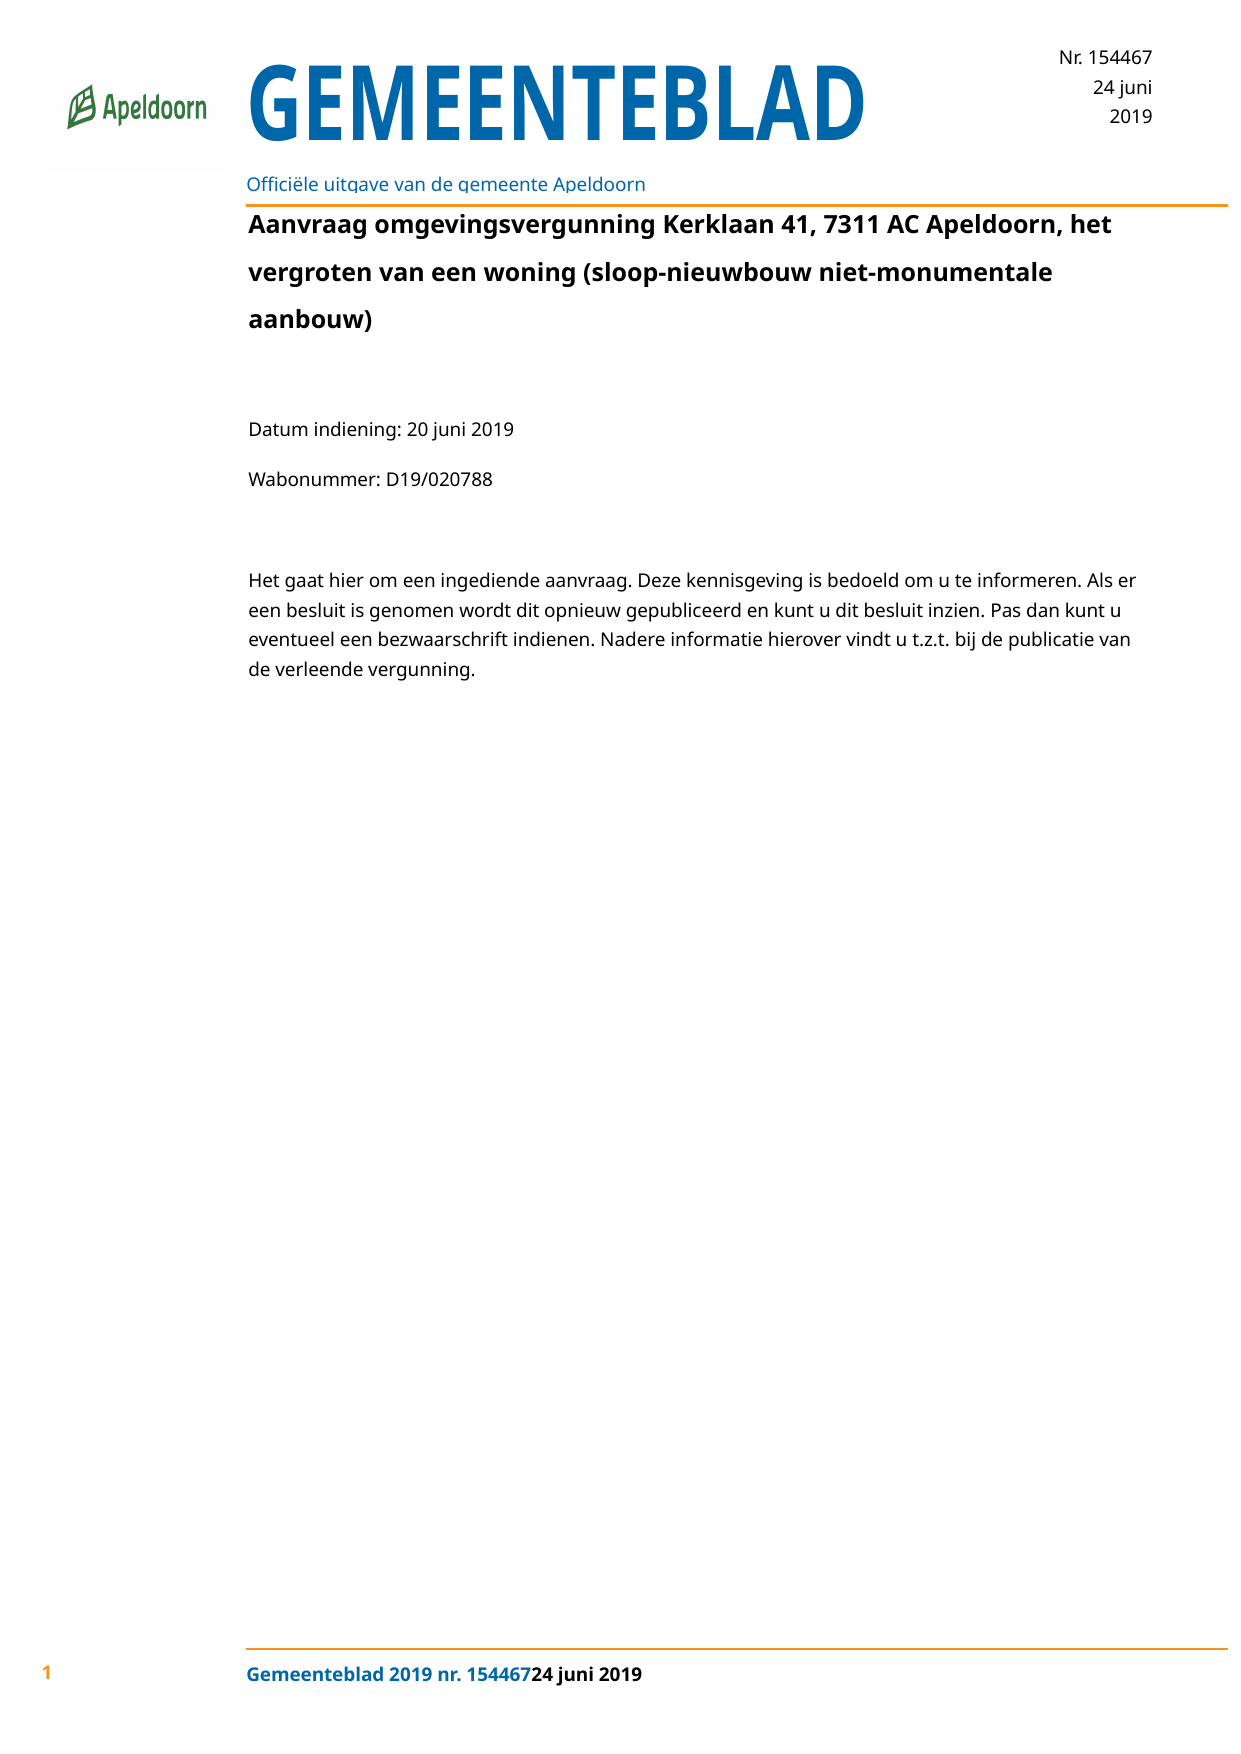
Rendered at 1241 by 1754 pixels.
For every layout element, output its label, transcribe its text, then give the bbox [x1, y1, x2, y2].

text Het gaat hier om een ingediende aanvraag. Deze kennisgeving is bedoeld om u te informeren. Als er een besluit is genomen wordt dit opnieuw gepubliceerd en kunt u dit besluit inzien. Pas dan kunt u eventueel een bezwaarschrift indienen. Nadere informatie hierover vindt u t.z.t. bij de publicatie van de verleende vergunning. [248, 567, 1152, 682]
text Wabonummer: D19/020788 [248, 466, 1152, 492]
text Datum indiening: 20 juni 2019 [248, 416, 1152, 442]
picture [41, 47, 231, 172]
text Aanvraag omgevingsvergunning Kerklaan 41, 7311 AC Apeldoorn, het vergroten van een woning (sloop-nieuwbouw niet-monumentale aanbouw) [248, 207, 1152, 336]
